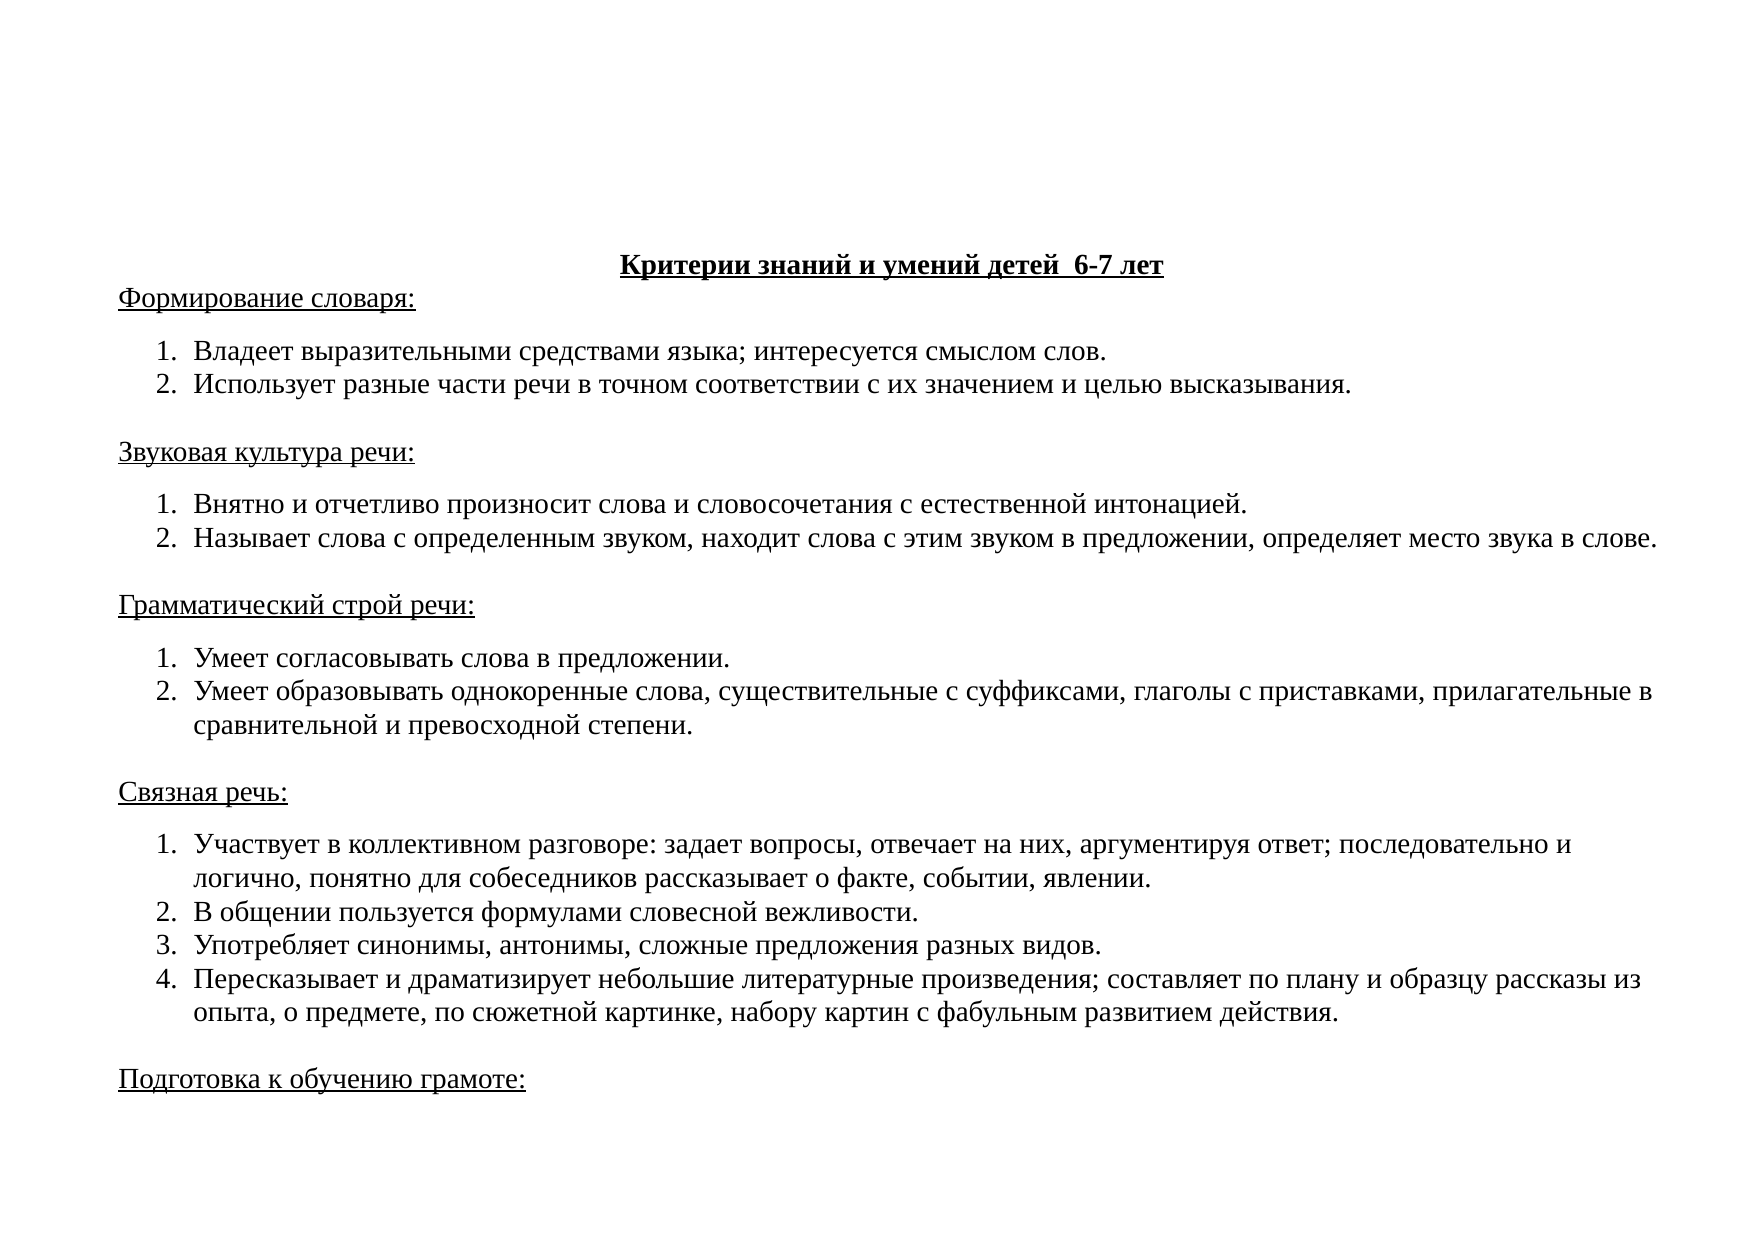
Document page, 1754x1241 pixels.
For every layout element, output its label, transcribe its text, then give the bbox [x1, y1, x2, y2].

list Участвует в коллективном разговоре: задает вопросы, отвечает на них, аргументируя ответ; последовательно и логично, понятно для собеседников рассказывает о факте, событии, явлении. [156, 827, 1665, 894]
list Умеет согласовывать слова в предложении. [156, 640, 1665, 673]
list Внятно и отчетливо произносит слова и словосочетания с естественной интонацией. [156, 486, 1665, 520]
list Называет слова с определенным звуком, находит слова с этим звуком в предложении, определяет место звука в слове. [156, 520, 1665, 553]
text Связная речь: [118, 774, 1665, 807]
list Использует разные части речи в точном соответствии с их значением и целью высказывания. [156, 367, 1665, 400]
text Формирование словаря: [118, 280, 1665, 314]
text Критерии знаний и умений детей 6-7 лет [118, 247, 1665, 280]
list Пересказывает и драматизирует небольшие литературные произведения; составляет по плану и образцу рассказы из опыта, о предмете, по сюжетной картинке, набору картин с фабульным развитием действия. [156, 961, 1665, 1028]
list Владеет выразительными средствами языка; интересуется смыслом слов. [156, 333, 1665, 367]
text Грамматический строй речи: [118, 587, 1665, 621]
list Употребляет синонимы, антонимы, сложные предложения разных видов. [156, 927, 1665, 961]
list В общении пользуется формулами словесной вежливости. [156, 894, 1665, 927]
list Умеет образовывать однокоренные слова, существительные с суффиксами, глаголы с приставками, прилагательные в сравнительной и превосходной степени. [156, 673, 1665, 740]
text Подготовка к обучению грамоте: [118, 1061, 1665, 1095]
text Звуковая культура речи: [118, 434, 1665, 467]
